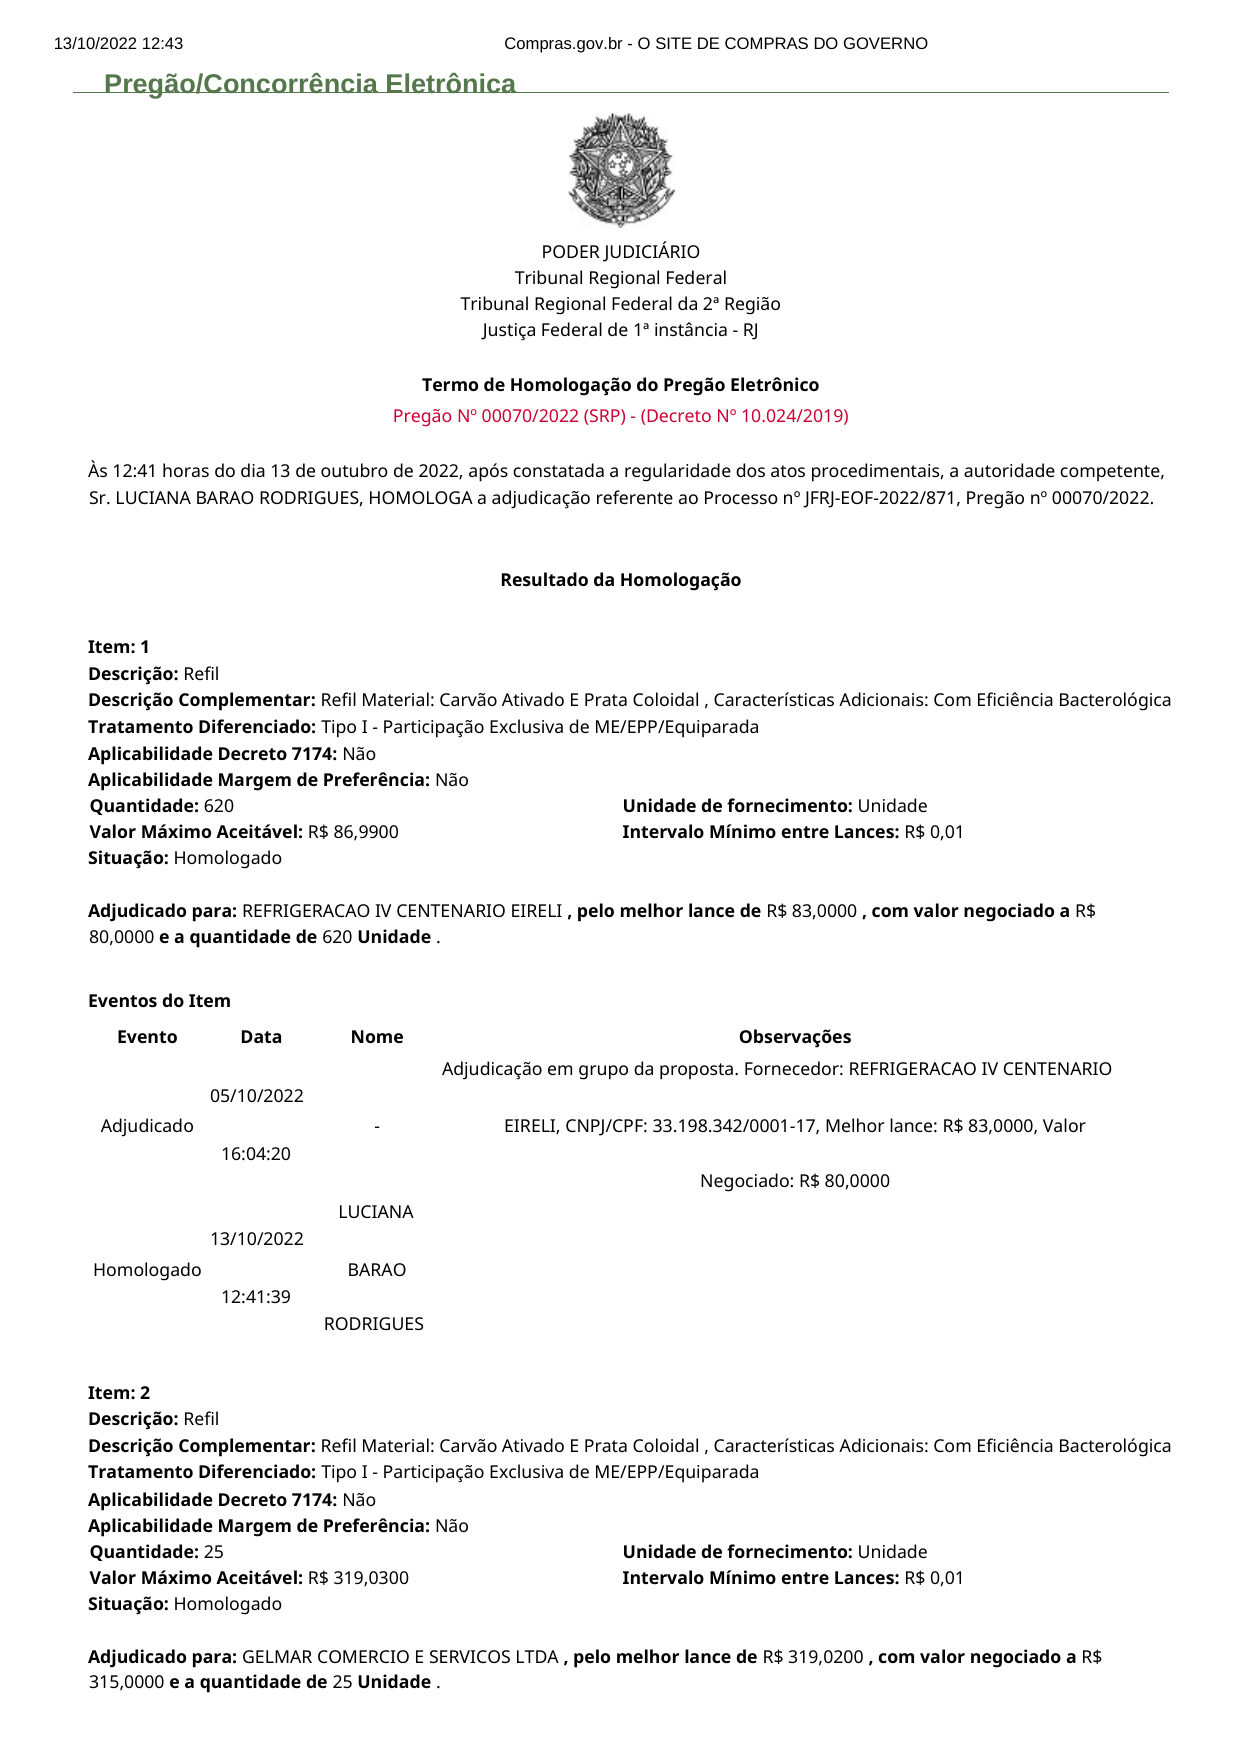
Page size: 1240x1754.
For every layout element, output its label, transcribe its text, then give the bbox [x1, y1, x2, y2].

text Item: 1 [88, 635, 1163, 659]
text Descrição: Refil [88, 1407, 1163, 1431]
text Tribunal Regional Federal [406, 266, 836, 290]
text RODRIGUES [324, 1312, 1184, 1336]
text Adjudicação em grupo da proposta. Fornecedor: REFRIGERACAO IV CENTENARIO 05/10/2022 [210, 1057, 1184, 1107]
table_header Quantidade: 25 [89, 1540, 622, 1565]
text Situação: Homologado [88, 846, 1184, 870]
text Tratamento Diferenciado: Tipo I - Participação Exclusiva de ME/EPP/Equiparada [88, 1460, 1184, 1484]
subtitle Resultado da Homologação [57, 568, 1184, 592]
text Adjudicado - EIRELI, CNPJ/CPF: 33.198.342/0001-17, Melhor lance: R$ 83,0000, Valor [55, 1110, 1184, 1138]
text LUCIANA [338, 1200, 1184, 1224]
text 16:04:20 [221, 1141, 1184, 1166]
text Descrição Complementar: Refil Material: Carvão Ativado E Prata Coloidal , Características Adicionais: Com Eficiência Bacterológica [88, 687, 1184, 712]
text Evento Data Nome Observações [55, 1021, 1184, 1049]
text Descrição Complementar: Refil Material: Carvão Ativado E Prata Coloidal , Características Adicionais: Com Eficiência Bacterológica [88, 1433, 1184, 1457]
table_header Unidade de fornecimento: Unidade [623, 1540, 999, 1565]
table_cell Intervalo Mínimo entre Lances: R$ 0,01 [623, 1565, 999, 1591]
text Tribunal Regional Federal da 2ª Região [406, 291, 836, 316]
text Às 12:41 horas do dia 13 de outubro de 2022, após constatada a regularidade dos atos procedimentais, a autoridade competente, Sr. LUCIANA BARAO RODRIGUES, HOMOLOGA a adjudicação referente ao Processo nº JFRJ-EOF-2022/871, Pregão nº 00070/2022. [88, 459, 1184, 509]
text Negociado: R$ 80,0000 [406, 1168, 1184, 1193]
text Pregão Nº 00070/2022 (SRP) - (Decreto Nº 10.024/2019) [57, 403, 1184, 427]
text Eventos do Item [88, 988, 1163, 1013]
text PODER JUDICIÁRIO [406, 240, 836, 264]
table_header Quantidade: 620 [89, 794, 622, 820]
text Adjudicado para: REFRIGERACAO IV CENTENARIO EIRELI , pelo melhor lance de R$ 83,0000 , com valor negociado a R$ 80,0000 e a quantidade de 620 Unidade . [88, 898, 1163, 948]
text Homologado BARAO [55, 1254, 1184, 1282]
text Situação: Homologado [88, 1591, 1184, 1616]
text Aplicabilidade Margem de Preferência: Não [88, 768, 1163, 792]
table_cell Intervalo Mínimo entre Lances: R$ 0,01 [623, 820, 999, 846]
table_header Unidade de fornecimento: Unidade [623, 794, 999, 820]
text Aplicabilidade Decreto 7174: Não [88, 1487, 1163, 1511]
table_cell Valor Máximo Aceitável: R$ 319,0300 [89, 1565, 622, 1591]
text Justiça Federal de 1ª instância - RJ [406, 317, 836, 341]
text Tratamento Diferenciado: Tipo I - Participação Exclusiva de ME/EPP/Equiparada [88, 714, 1184, 738]
text Aplicabilidade Margem de Preferência: Não [88, 1513, 1163, 1537]
text 13/10/2022 [210, 1227, 1184, 1251]
text Descrição: Refil [88, 661, 1163, 685]
subtitle Termo de Homologação do Pregão Eletrônico [57, 373, 1184, 397]
text 12:41:39 [221, 1285, 1184, 1309]
table_cell Valor Máximo Aceitável: R$ 86,9900 [89, 820, 622, 846]
text Adjudicado para: GELMAR COMERCIO E SERVICOS LTDA , pelo melhor lance de R$ 319,0200 , com valor negociado a R$ 315,0000 e a quantidade de 25 Unidade . [88, 1644, 1163, 1694]
text Aplicabilidade Decreto 7174: Não [88, 741, 1163, 766]
text Item: 2 [88, 1381, 1163, 1405]
text 13/10/2022 12:43 Compras.gov.br - O SITE DE COMPRAS DO GOVERNO [53, 34, 1184, 53]
